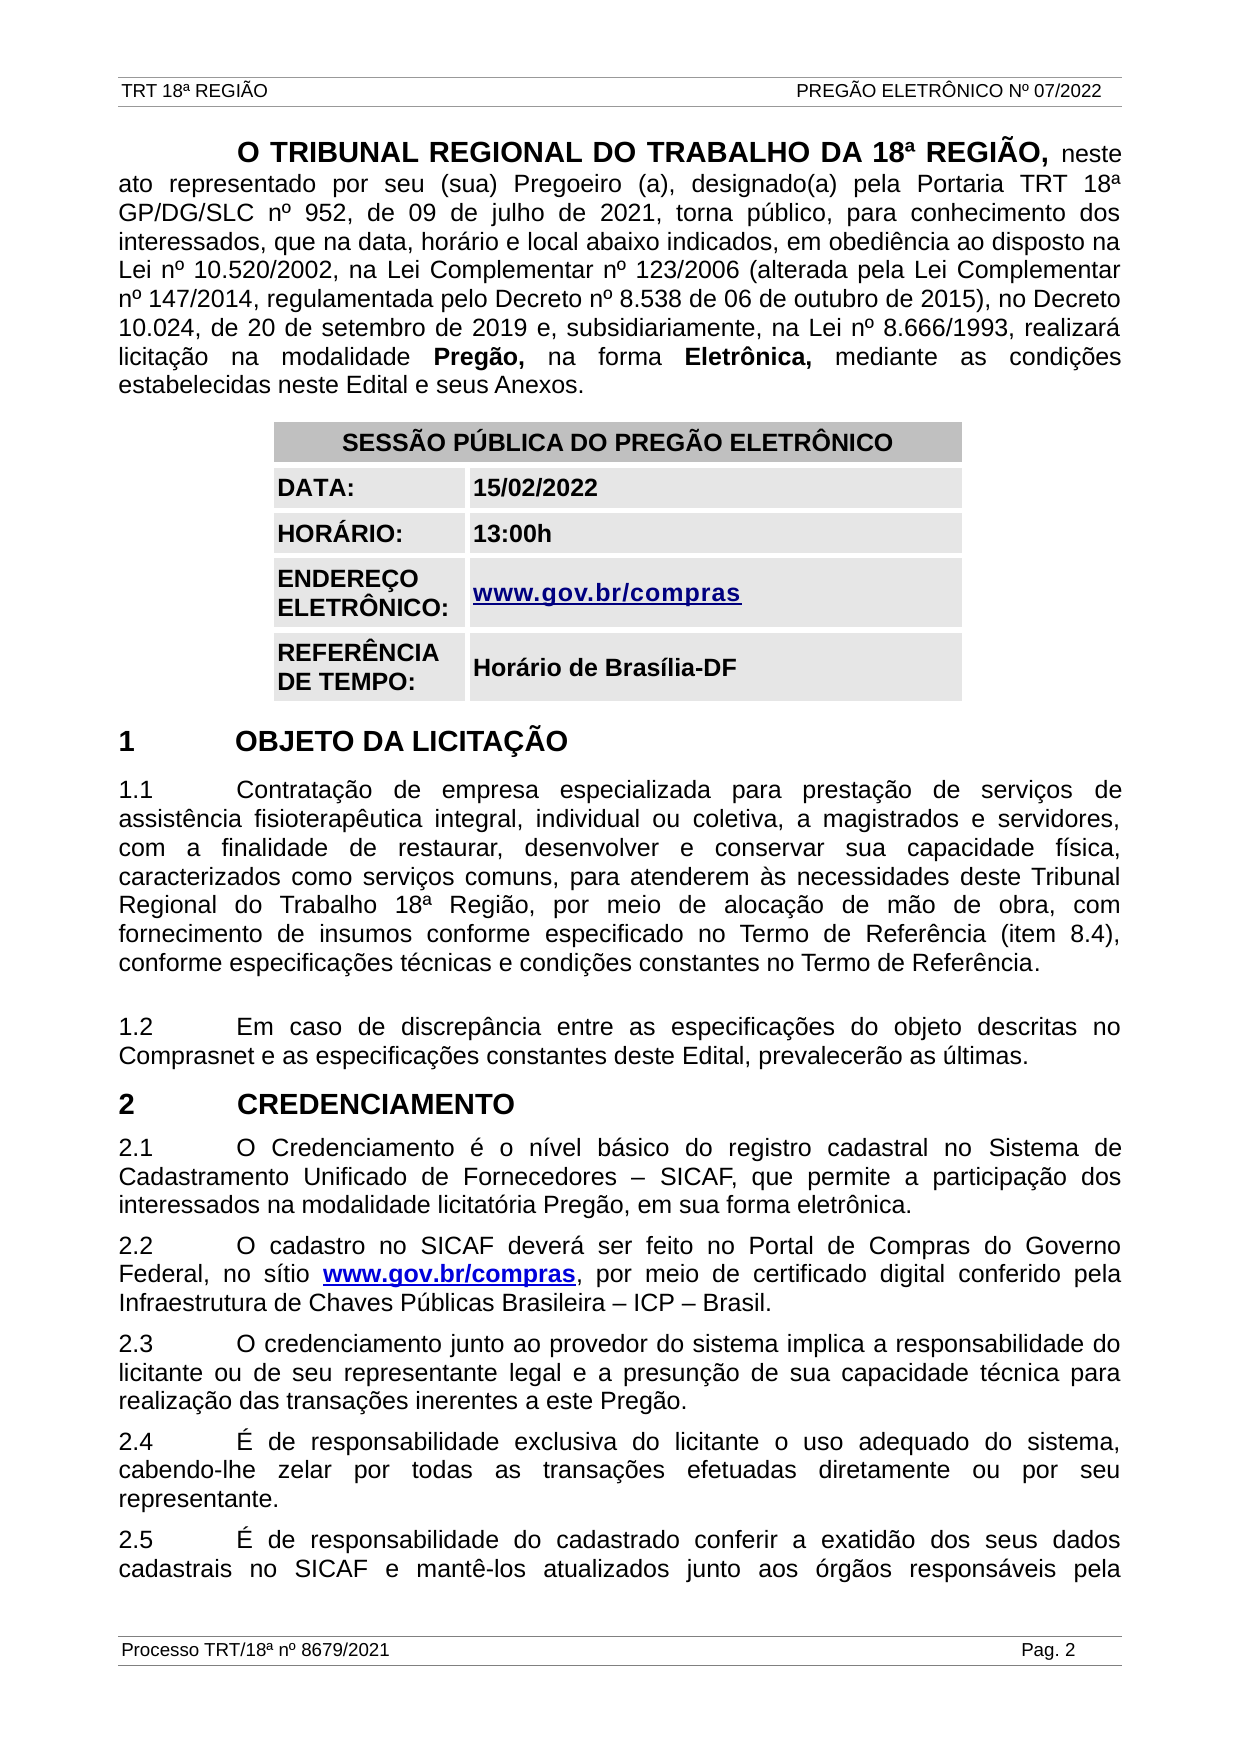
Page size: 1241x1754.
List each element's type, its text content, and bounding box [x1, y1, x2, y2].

text 2.1 O Credenciamento é o nível básico do registro cadastral no Sistema de Cadastramento Unificado de Fornecedores – SICAF, que permite a participação dos interessados na modalidade licitatória Pregão, em sua forma eletrônica. [118, 1133, 1122, 1219]
text 2.3 O credenciamento junto ao provedor do sistema implica a responsabilidade do licitante ou de seu representante legal e a presunção de sua capacidade técnica para realização das transações inerentes a este Pregão. [118, 1329, 1122, 1415]
text 2.2 O cadastro no SICAF deverá ser feito no Portal de Compras do Governo Federal, no sítio www.gov.br/compras, por meio de certificado digital conferido pela Infraestrutura de Chaves Públicas Brasileira – ICP – Brasil. [118, 1231, 1122, 1317]
table_cell 15/02/2022 [470, 468, 962, 508]
text O TRIBUNAL REGIONAL DO TRABALHO DA 18ª REGIÃO, neste ato representado por seu (sua) Pregoeiro (a), designado(a) pela Portaria TRT 18ª GP/DG/SLC nº 952, de 09 de julho de 2021, torna público, para conhecimento dos interessados, que na data, horário e local abaixo indicados, em obediência ao disposto na Lei nº 10.520/2002, na Lei Complementar nº 123/2006 (alterada pela Lei Complementar nº 147/2014, regulamentada pelo Decreto nº 8.538 de 06 de outubro de 2015), no Decreto 10.024, de 20 de setembro de 2019 e, subsidiariamente, na Lei nº 8.666/1993, realizará licitação na modalidade Pregão, na forma Eletrônica, mediante as condições estabelecidas neste Edital e seus Anexos. [118, 136, 1122, 399]
text 1.1 Contratação de empresa especializada para prestação de serviços de assistência fisioterapêutica integral, individual ou coletiva, a magistrados e servidores, com a finalidade de restaurar, desenvolver e conservar sua capacidade física, caracterizados como serviços comuns, para atenderem às necessidades deste Tribunal Regional do Trabalho 18ª Região, por meio de alocação de mão de obra, com fornecimento de insumos conforme especificado no Termo de Referência (item 8.4), conforme especificações técnicas e condições constantes no Termo de Referência. [118, 776, 1122, 977]
table_cell HORÁRIO: [274, 513, 465, 553]
table_cell Horário de Brasília-DF [470, 633, 962, 701]
text 1 OBJETO DA LICITAÇÃO [118, 724, 1122, 758]
text 2.4 É de responsabilidade exclusiva do licitante o uso adequado do sistema, cabendo-lhe zelar por todas as transações efetuadas diretamente ou por seu representante. [118, 1427, 1122, 1513]
table_cell 13:00h [470, 513, 962, 553]
table_cell DATA: [274, 468, 465, 508]
text 1.2 Em caso de discrepância entre as especificações do objeto descritas no Comprasnet e as especificações constantes deste Edital, prevalecerão as últimas. [118, 1012, 1122, 1070]
table_cell ENDEREÇO ELETRÔNICO: [274, 558, 465, 627]
text 2 CREDENCIAMENTO [118, 1087, 1122, 1121]
text 2.5 É de responsabilidade do cadastrado conferir a exatidão dos seus dados cadastrais no SICAF e mantê-los atualizados junto aos órgãos responsáveis pela [118, 1525, 1122, 1582]
table_cell REFERÊNCIA DE TEMPO: [274, 633, 465, 701]
table_cell www.gov.br/compras [470, 558, 962, 627]
table_header SESSÃO PÚBLICA DO PREGÃO ELETRÔNICO [274, 422, 962, 462]
